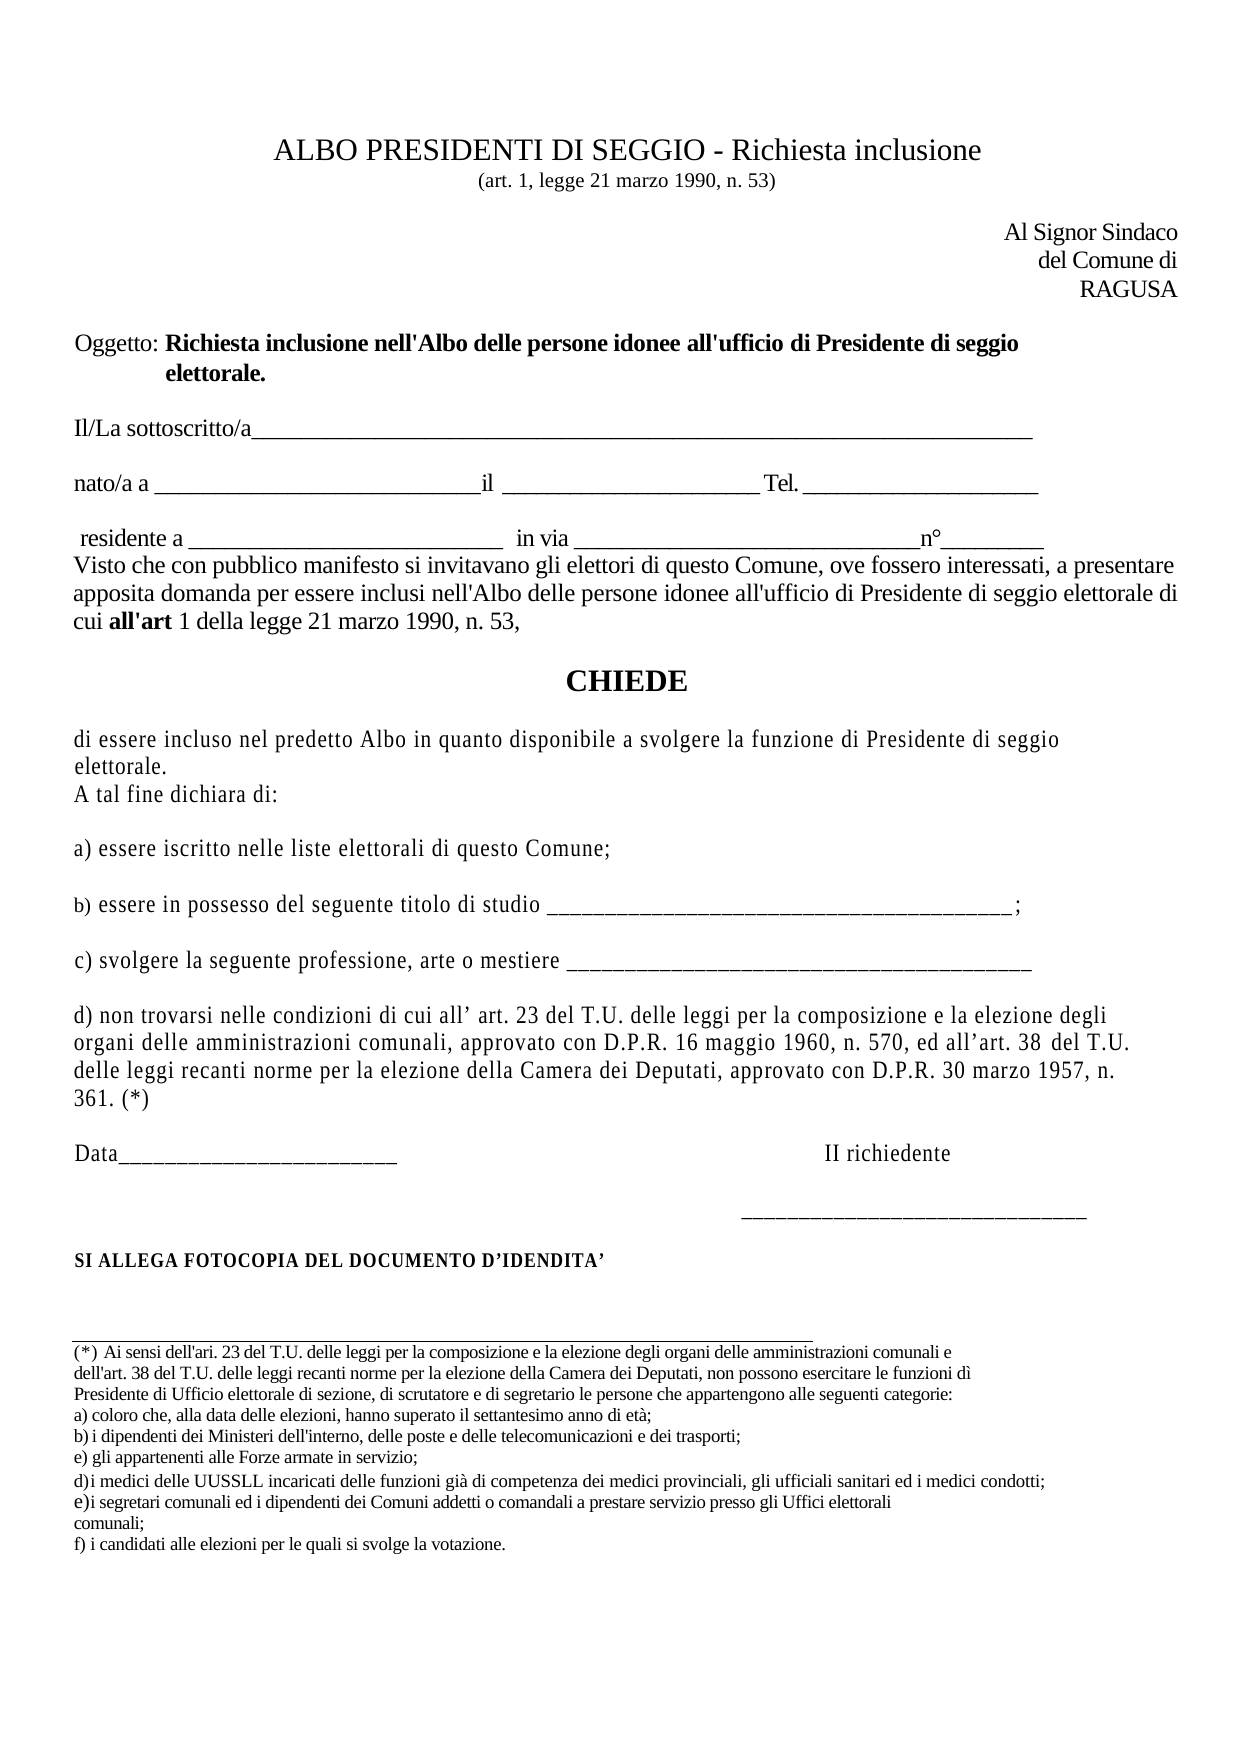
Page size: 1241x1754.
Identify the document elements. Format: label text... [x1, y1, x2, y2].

text SI ALLEGA FOTOCOPIA DEL DOCUMENTO D’IDENDITA’ [74, 1248, 1179, 1272]
text elettorale. [74, 753, 1179, 780]
text CHIEDE [74, 662, 1179, 698]
text Oggetto: Richiesta inclusione nell'Albo delle persone idonee all'ufficio di Presidente di seggio elettorale. [74, 328, 1044, 387]
text Al Signor Sindaco [73, 217, 1179, 246]
text del Comune di [73, 246, 1178, 274]
text RAGUSA [73, 274, 1179, 303]
text Visto che con pubblico manifesto si invitavano gli elettori di questo Comune, ove fossero interessati, a presentare apposita domanda per essere inclusi nell'Albo delle persone idonee all'ufficio di Presidente di seggio elettorale di cui all'art 1 della legge 21 marzo 1990, n. 53, [73, 552, 1179, 635]
text ______________________________ [74, 1193, 1179, 1222]
text nato/a a ___________________________il _______________________ Tel. _____________________ [73, 468, 1179, 497]
text ALBO PRESIDENTI DI SEGGIO - Richiesta inclusione [75, 132, 1179, 168]
list i candidati alle elezioni per le quali si svolge la votazione. [73, 1534, 1179, 1555]
text residente a __________________________ in via _____________________________n°_________ [73, 523, 1179, 552]
list i segretari comunali ed i dipendenti dei Comuni addetti o comandali a prestare servizio presso gli Uffici elettorali comunali; [73, 1492, 916, 1534]
list i dipendenti dei Ministeri dell'interno, delle poste e delle telecomunicazioni e dei trasporti; e) gli appartenenti alle Forze armate in servizio; [73, 1426, 751, 1468]
list essere iscritto nelle liste elettorali di questo Comune; [73, 812, 1179, 868]
list essere in possesso del seguente titolo di studio ________________________________________; [73, 868, 1179, 923]
text (art. 1, legge 21 marzo 1990, n. 53) [74, 168, 1179, 192]
text (*) Ai sensi dell'ari. 23 del T.U. delle leggi per la composizione e la elezione degli organi delle amministrazioni comunali e dell'art. 38 del T.U. delle leggi recanti norme per la elezione della Camera dei Deputati, non possono esercitare le funzioni dì Presidente di Ufficio elettorale di sezione, di scrutatore e di segretario le persone che appartengono alle seguenti categorie: [73, 1342, 981, 1405]
list coloro che, alla data delle elezioni, hanno superato il settantesimo anno di età; [73, 1405, 1179, 1426]
list i medici delle UUSSLL incaricati delle funzioni già di competenza dei medici provinciali, gli ufficiali sanitari ed i medici condotti; [73, 1471, 1179, 1492]
text di essere incluso nel predetto Albo in quanto disponibile a svolgere la funzione di Presidente di seggio [73, 725, 1179, 753]
text Data________________________ II richiedente [74, 1138, 1179, 1167]
text A tal fine dichiara di: [73, 780, 1179, 808]
text c) svolgere la seguente professione, arte o mestiere ________________________________________ [74, 945, 1179, 974]
text d) non trovarsi nelle condizioni di cui all’ art. 23 del T.U. delle leggi per la composizione e la elezione degli organi delle amministrazioni comunali, approvato con D.P.R. 16 maggio 1960, n. 570, ed all’art. 38 del T.U. delle leggi recanti norme per la elezione della Camera dei Deputati, approvato con D.P.R. 30 marzo 1957, n. 361. (*) [73, 1001, 1134, 1112]
text Il/La sottoscritto/a [73, 413, 1179, 442]
